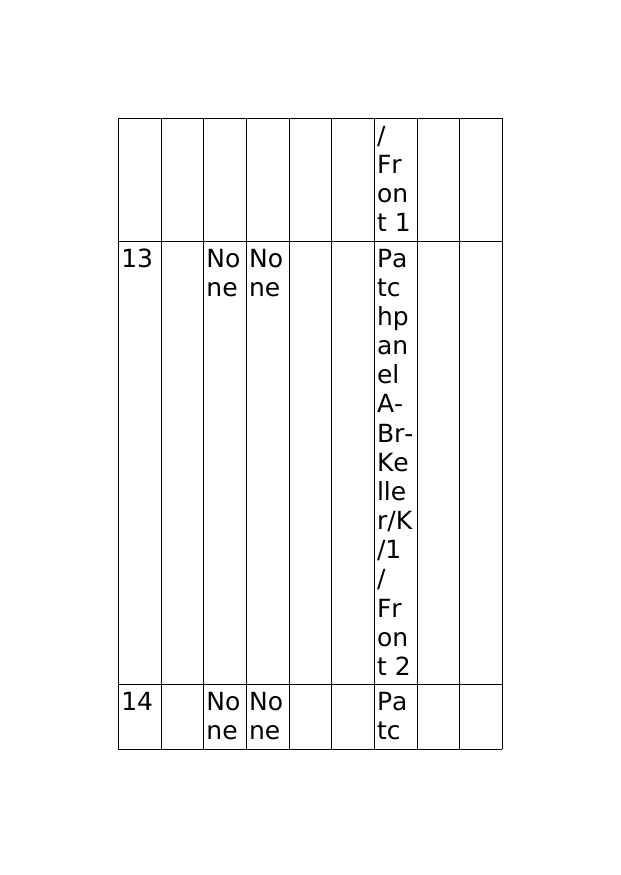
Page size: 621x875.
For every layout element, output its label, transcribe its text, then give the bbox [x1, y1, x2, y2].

table_cell None [247, 242, 289, 684]
table_cell [332, 119, 374, 241]
table_cell 14 [119, 685, 161, 748]
table_cell [332, 242, 374, 684]
table_cell / Front 1 [375, 119, 417, 241]
table_cell [418, 119, 459, 241]
table_cell Patchpanel A-Br-Keller/K/1 / Front 2 [375, 242, 417, 684]
table_cell [247, 119, 289, 241]
table_cell [162, 242, 203, 684]
table_cell [162, 685, 203, 748]
table_cell None [247, 685, 289, 748]
table_cell [332, 685, 374, 748]
table_cell Patc [375, 685, 417, 748]
table_cell None [204, 242, 246, 684]
table_cell 13 [119, 242, 161, 684]
table_cell [204, 119, 246, 241]
table_cell [290, 119, 331, 241]
table_cell [460, 685, 502, 748]
table_cell [460, 119, 502, 241]
table_cell None [204, 685, 246, 748]
table_cell [162, 119, 203, 241]
table_cell [119, 119, 161, 241]
table_cell [418, 242, 459, 684]
table_cell [460, 242, 502, 684]
table_cell [290, 242, 331, 684]
table_cell [290, 685, 331, 748]
table_cell [418, 685, 459, 748]
